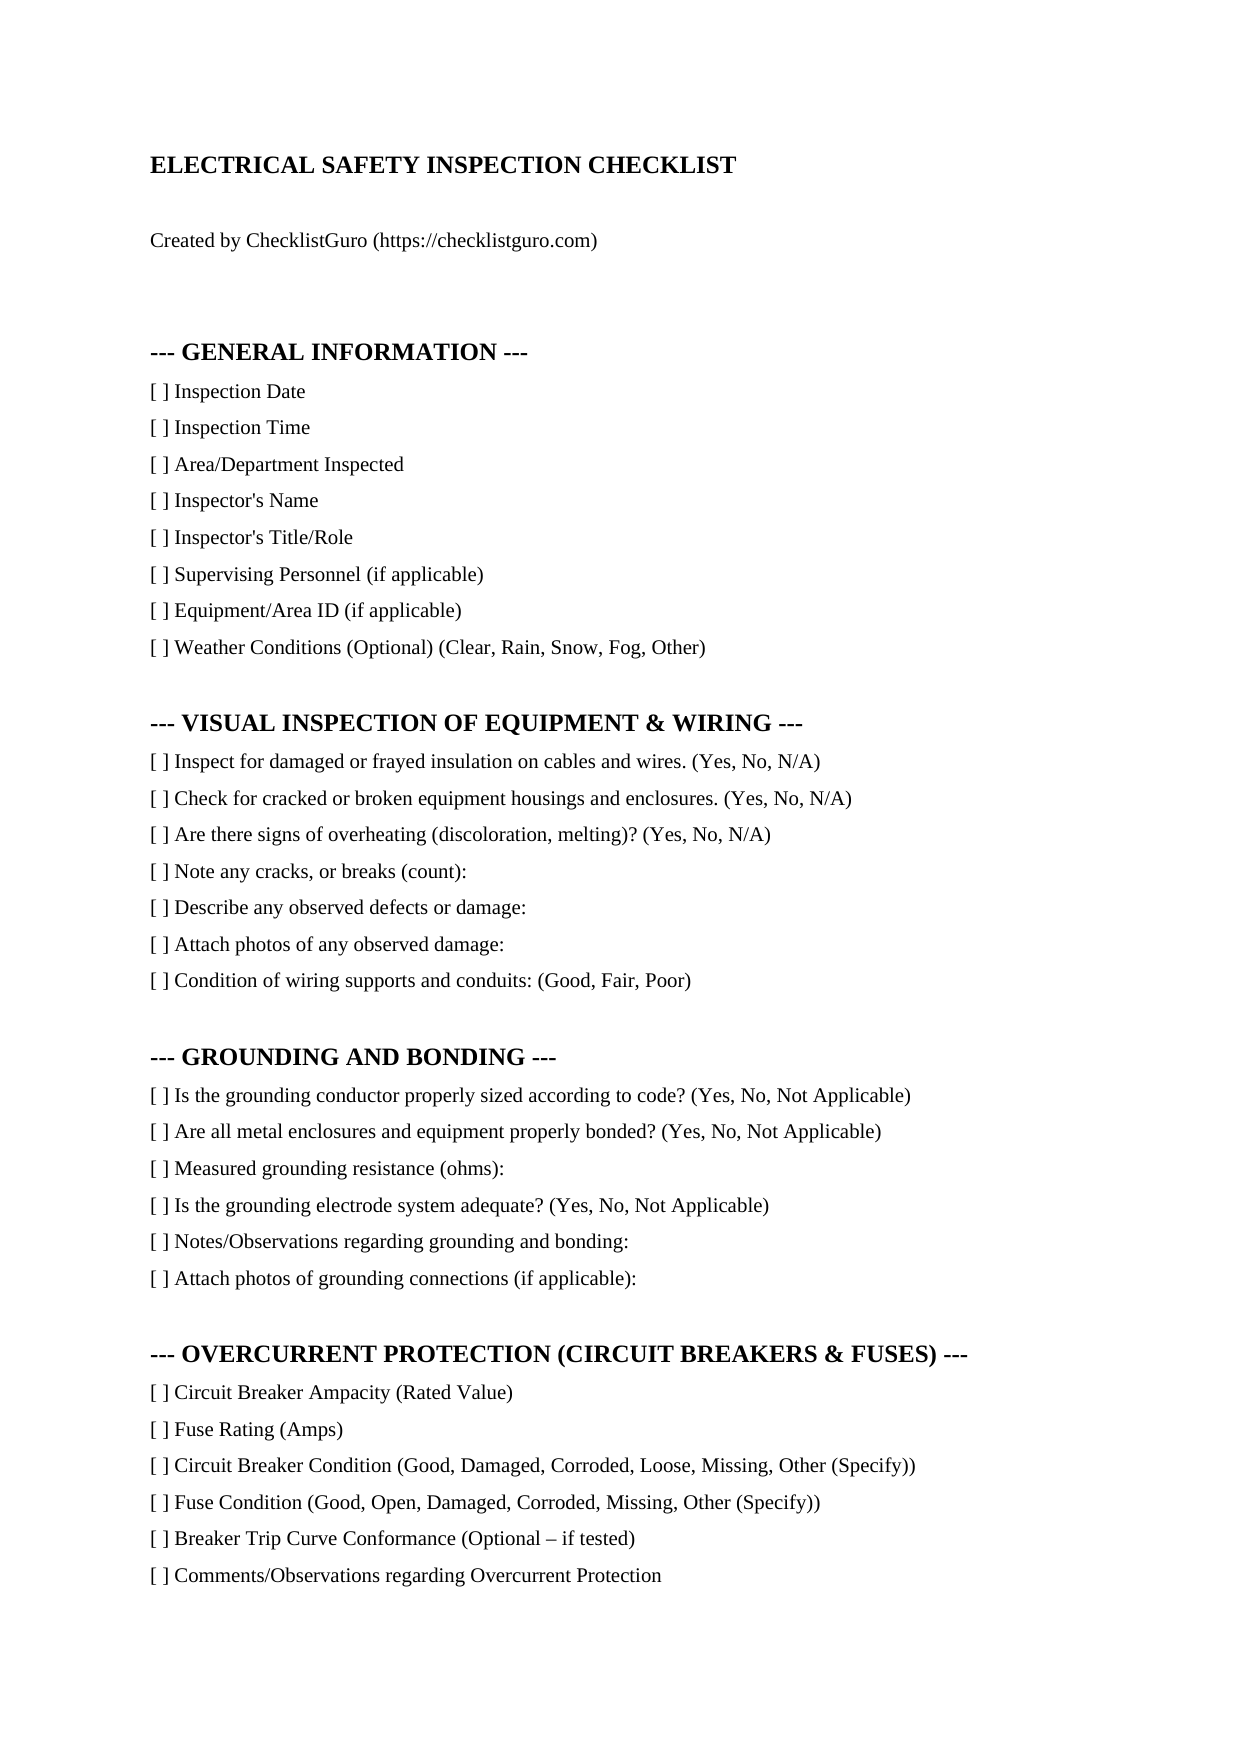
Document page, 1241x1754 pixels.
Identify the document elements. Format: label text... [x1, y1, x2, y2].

text [ ] Are there signs of overheating (discoloration, melting)? (Yes, No, N/A) [150, 822, 1090, 846]
text [ ] Breaker Trip Curve Conformance (Optional – if tested) [150, 1526, 1090, 1550]
text [ ] Condition of wiring supports and conduits: (Good, Fair, Poor) [150, 968, 1090, 992]
text [ ] Inspection Time [150, 415, 1090, 439]
text [ ] Notes/Observations regarding grounding and bonding: [150, 1229, 1090, 1253]
text [ ] Is the grounding electrode system adequate? (Yes, No, Not Applicable) [150, 1192, 1090, 1217]
text [ ] Describe any observed defects or damage: [150, 895, 1090, 919]
text --- VISUAL INSPECTION OF EQUIPMENT & WIRING --- [150, 708, 1090, 737]
text [ ] Fuse Rating (Amps) [150, 1417, 1090, 1441]
text [ ] Circuit Breaker Condition (Good, Damaged, Corroded, Loose, Missing, Other (Specify)) [150, 1453, 1090, 1477]
text [ ] Circuit Breaker Ampacity (Rated Value) [150, 1380, 1090, 1404]
text [ ] Weather Conditions (Optional) (Clear, Rain, Snow, Fog, Other) [150, 635, 1090, 659]
text [ ] Measured grounding resistance (ohms): [150, 1156, 1090, 1180]
text --- GROUNDING AND BONDING --- [150, 1042, 1090, 1070]
text ELECTRICAL SAFETY INSPECTION CHECKLIST [150, 150, 1090, 179]
text [ ] Is the grounding conductor properly sized according to code? (Yes, No, Not Applicable) [150, 1083, 1090, 1107]
text [ ] Attach photos of grounding connections (if applicable): [150, 1266, 1090, 1290]
text Created by ChecklistGuro (https://checklistguro.com) [150, 228, 1090, 252]
text [ ] Equipment/Area ID (if applicable) [150, 598, 1090, 622]
text [ ] Inspector's Title/Role [150, 525, 1090, 549]
text [ ] Area/Department Inspected [150, 452, 1090, 476]
text [ ] Attach photos of any observed damage: [150, 932, 1090, 956]
text [ ] Are all metal enclosures and equipment properly bonded? (Yes, No, Not Applicable) [150, 1119, 1090, 1143]
text [ ] Inspection Date [150, 379, 1090, 403]
text [ ] Comments/Observations regarding Overcurrent Protection [150, 1563, 1090, 1587]
text [ ] Fuse Condition (Good, Open, Damaged, Corroded, Missing, Other (Specify)) [150, 1490, 1090, 1514]
text [ ] Inspect for damaged or frayed insulation on cables and wires. (Yes, No, N/A) [150, 749, 1090, 773]
text --- GENERAL INFORMATION --- [150, 337, 1090, 366]
text [ ] Inspector's Name [150, 488, 1090, 512]
text [ ] Supervising Personnel (if applicable) [150, 562, 1090, 586]
text [ ] Check for cracked or broken equipment housings and enclosures. (Yes, No, N/A) [150, 786, 1090, 810]
text --- OVERCURRENT PROTECTION (CIRCUIT BREAKERS & FUSES) --- [150, 1339, 1090, 1367]
text [ ] Note any cracks, or breaks (count): [150, 859, 1090, 883]
